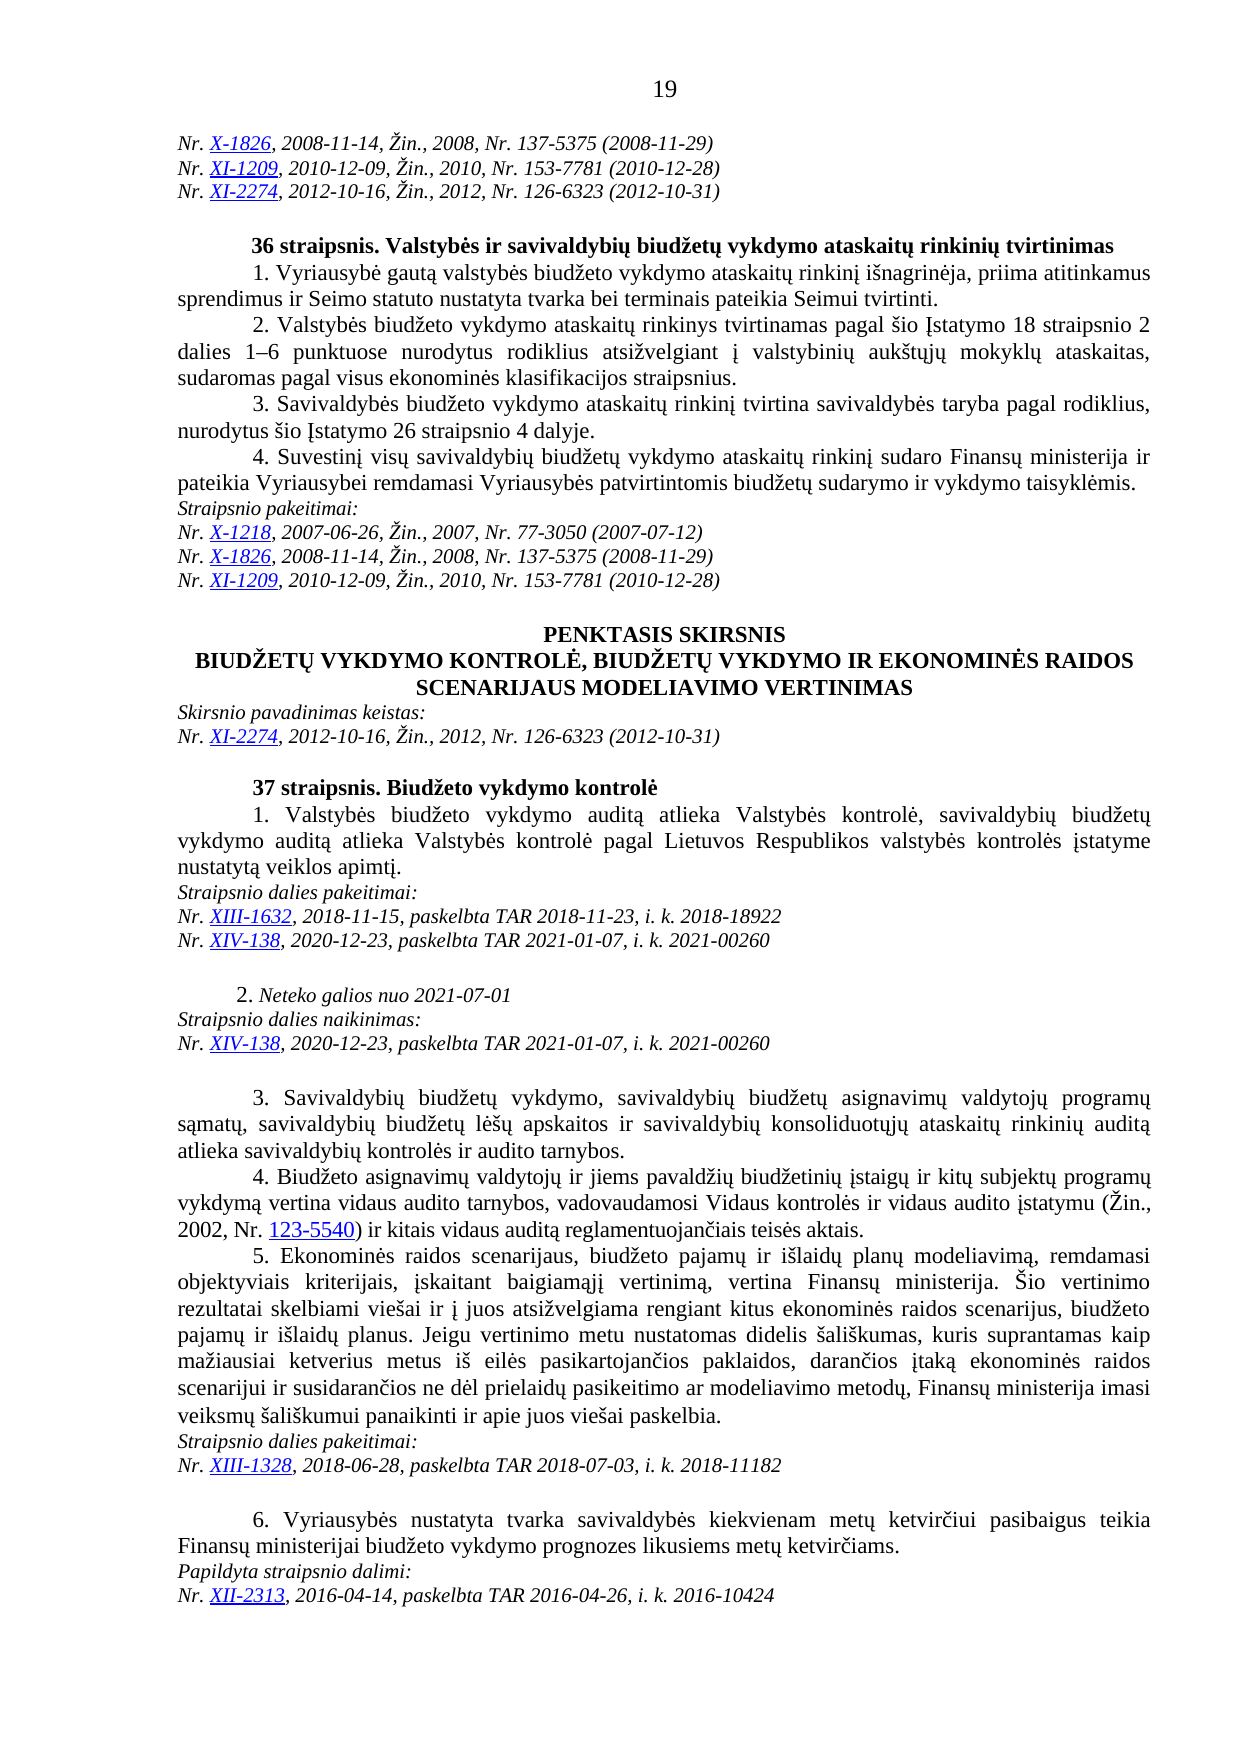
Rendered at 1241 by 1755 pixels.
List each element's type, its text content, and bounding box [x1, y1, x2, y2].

text Nr. XI-2274, 2012-10-16, Žin., 2012, Nr. 126-6323 (2012-10-31) [177, 724, 1152, 748]
text 5. Ekonominės raidos scenarijaus, biudžeto pajamų ir išlaidų planų modeliavimą, remdamasi objektyviais kriterijais, įskaitant baigiamąjį vertinimą, vertina Finansų ministerija. Šio vertinimo rezultatai skelbiami viešai ir į juos atsižvelgiama rengiant kitus ekonominės raidos scenarijus, biudžeto pajamų ir išlaidų planus. Jeigu vertinimo metu nustatomas didelis šališkumas, kuris suprantamas kaip mažiausiai ketverius metus iš eilės pasikartojančios paklaidos, darančios įtaką ekonominės raidos scenarijui ir susidarančios ne dėl prielaidų pasikeitimo ar modeliavimo metodų, Finansų ministerija imasi veiksmų šališkumui panaikinti ir apie juos viešai paskelbia. [177, 1242, 1152, 1429]
text 3. Savivaldybių biudžetų vykdymo, savivaldybių biudžetų asignavimų valdytojų programų sąmatų, savivaldybių biudžetų lėšų apskaitos ir savivaldybių konsoliduotųjų ataskaitų rinkinių auditą atlieka savivaldybių kontrolės ir audito tarnybos. [177, 1084, 1152, 1163]
text Nr. XI-1209, 2010-12-09, Žin., 2010, Nr. 153-7781 (2010-12-28) [177, 568, 1152, 592]
text 2. Neteko galios nuo 2021-07-01 [177, 981, 1152, 1007]
text PENKTASIS SKIRSNIS [177, 621, 1152, 647]
text 37 straipsnis. Biudžeto vykdymo kontrolė [177, 774, 1152, 801]
text 36 straipsnis. Valstybės ir savivaldybių biudžetų vykdymo ataskaitų rinkinių tvirtinimas [251, 232, 1152, 259]
text Nr. X-1826, 2008-11-14, Žin., 2008, Nr. 137-5375 (2008-11-29) [177, 544, 1152, 568]
text 6. Vyriausybės nustatyta tvarka savivaldybės kiekvienam metų ketvirčiui pasibaigus teikia Finansų ministerijai biudžeto vykdymo prognozes likusiems metų ketvirčiams. [177, 1506, 1152, 1558]
text Straipsnio dalies naikinimas: [177, 1007, 1152, 1031]
text 1. Valstybės biudžeto vykdymo auditą atlieka Valstybės kontrolė, savivaldybių biudžetų vykdymo auditą atlieka Valstybės kontrolė pagal Lietuvos Respublikos valstybės kontrolės įstatyme nustatytą veiklos apimtį. [177, 801, 1152, 880]
text Straipsnio dalies pakeitimai: [177, 880, 1152, 904]
text 4. Biudžeto asignavimų valdytojų ir jiems pavaldžių biudžetinių įstaigų ir kitų subjektų programų vykdymą vertina vidaus audito tarnybos, vadovaudamosi Vidaus kontrolės ir vidaus audito įstatymu (Žin., 2002, Nr. 123-5540) ir kitais vidaus auditą reglamentuojančiais teisės aktais. [177, 1163, 1152, 1242]
text Straipsnio dalies pakeitimai: [177, 1429, 1152, 1453]
text 4. Suvestinį visų savivaldybių biudžetų vykdymo ataskaitų rinkinį sudaro Finansų ministerija ir pateikia Vyriausybei remdamasi Vyriausybės patvirtintomis biudžetų sudarymo ir vykdymo taisyklėmis. [177, 443, 1152, 496]
text Nr. XIII-1632, 2018-11-15, paskelbta TAR 2018-11-23, i. k. 2018-18922 [177, 904, 1152, 928]
text Nr. X-1218, 2007-06-26, Žin., 2007, Nr. 77-3050 (2007-07-12) [177, 520, 1152, 544]
text Nr. XIII-1328, 2018-06-28, paskelbta TAR 2018-07-03, i. k. 2018-11182 [177, 1453, 1152, 1477]
text 2. Valstybės biudžeto vykdymo ataskaitų rinkinys tvirtinamas pagal šio Įstatymo 18 straipsnio 2 dalies 1–6 punktuose nurodytus rodiklius atsižvelgiant į valstybinių aukštųjų mokyklų ataskaitas, sudaromas pagal visus ekonominės klasifikacijos straipsnius. [177, 311, 1152, 390]
text BIUDŽETŲ VYKDYMO KONTROLĖ, BIUDŽETŲ VYKDYMO IR EKONOMINĖS RAIDOS SCENARIJAUS MODELIAVIMO VERTINIMAS [177, 647, 1152, 700]
text 1. Vyriausybė gautą valstybės biudžeto vykdymo ataskaitų rinkinį išnagrinėja, priima atitinkamus sprendimus ir Seimo statuto nustatyta tvarka bei terminais pateikia Seimui tvirtinti. [177, 259, 1152, 311]
text Nr. XI-2274, 2012-10-16, Žin., 2012, Nr. 126-6323 (2012-10-31) [177, 179, 1152, 203]
text Papildyta straipsnio dalimi: [177, 1558, 1152, 1583]
text Skirsnio pavadinimas keistas: [177, 700, 1152, 724]
text Nr. XIV-138, 2020-12-23, paskelbta TAR 2021-01-07, i. k. 2021-00260 [177, 1031, 1152, 1055]
text Nr. X-1826, 2008-11-14, Žin., 2008, Nr. 137-5375 (2008-11-29) [177, 131, 1152, 155]
text 3. Savivaldybės biudžeto vykdymo ataskaitų rinkinį tvirtina savivaldybės taryba pagal rodiklius, nurodytus šio Įstatymo 26 straipsnio 4 dalyje. [177, 390, 1152, 443]
text Nr. XI-1209, 2010-12-09, Žin., 2010, Nr. 153-7781 (2010-12-28) [177, 155, 1152, 179]
text Straipsnio pakeitimai: [177, 496, 1152, 520]
text Nr. XII-2313, 2016-04-14, paskelbta TAR 2016-04-26, i. k. 2016-10424 [177, 1583, 1152, 1607]
text Nr. XIV-138, 2020-12-23, paskelbta TAR 2021-01-07, i. k. 2021-00260 [177, 928, 1152, 952]
